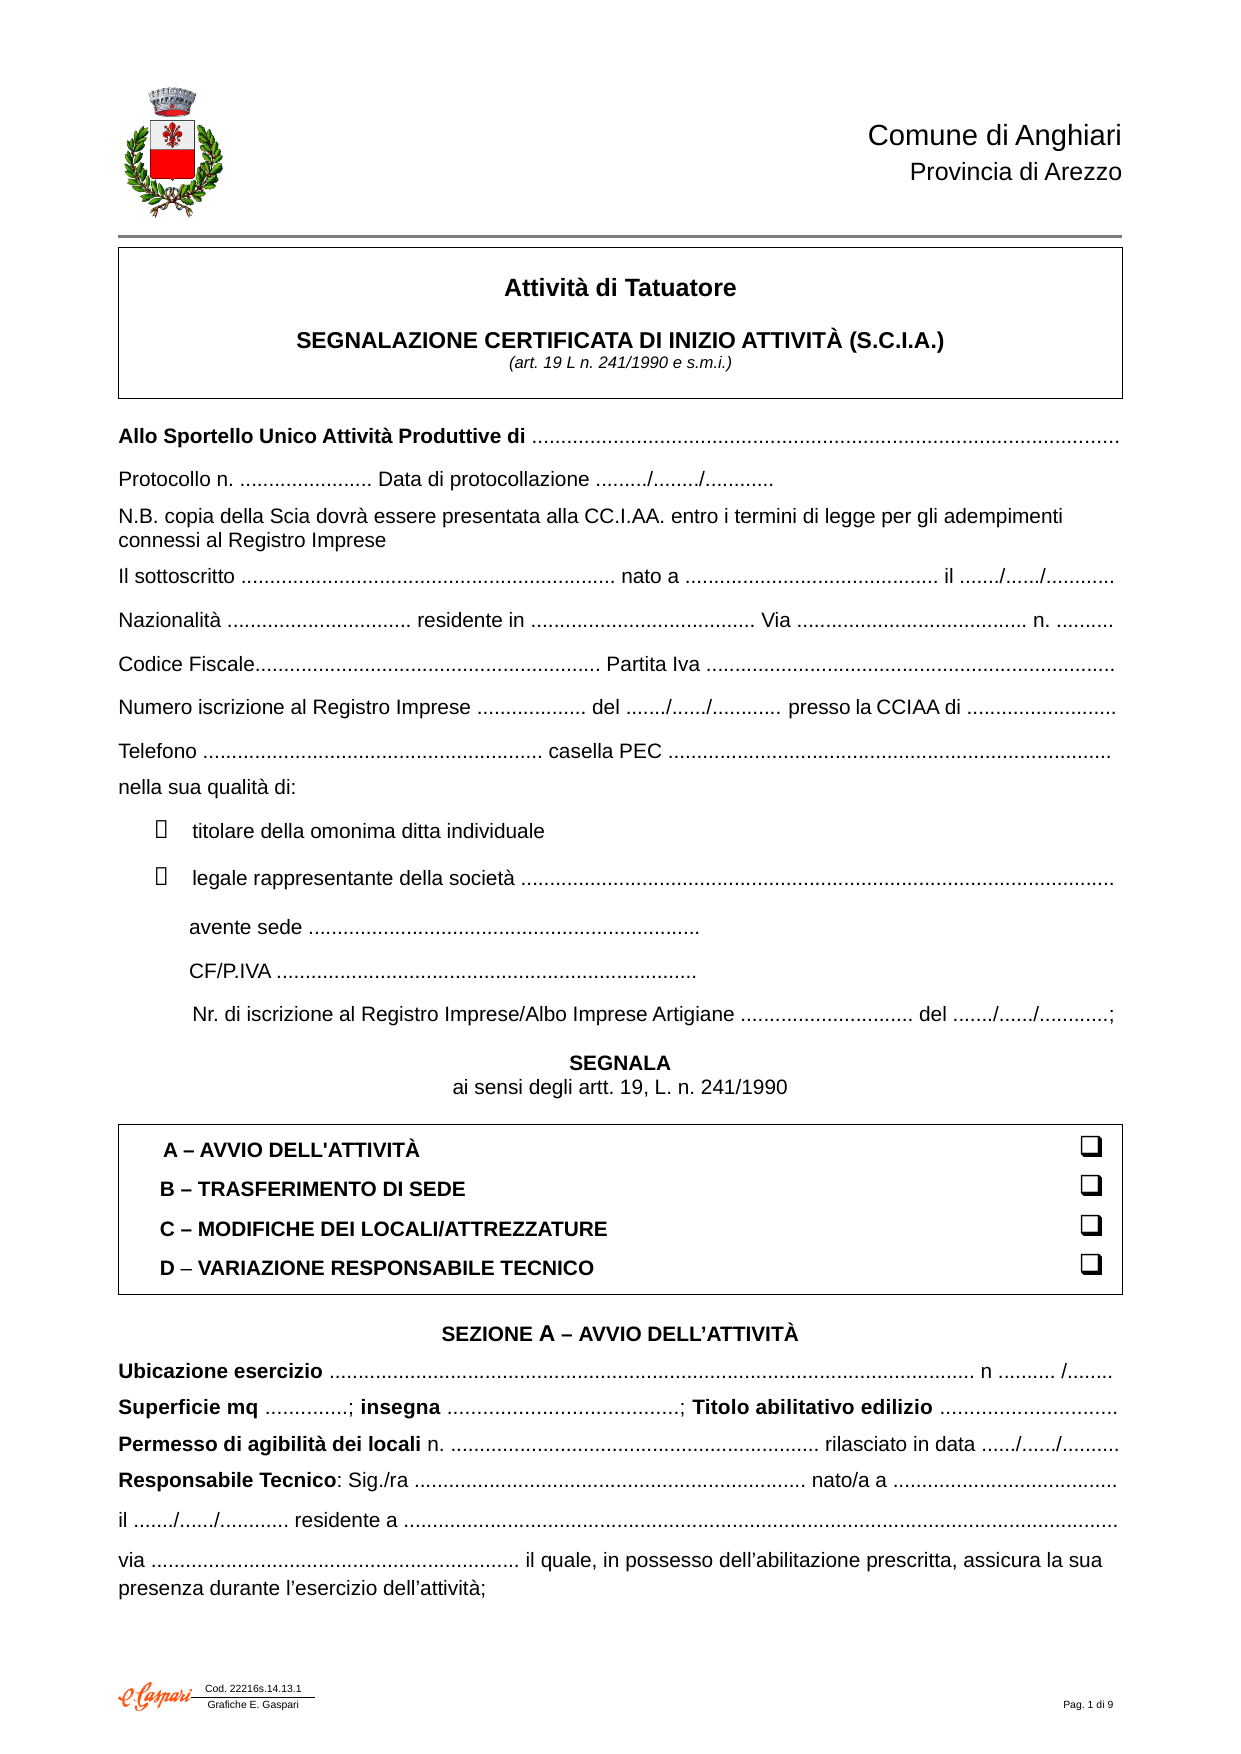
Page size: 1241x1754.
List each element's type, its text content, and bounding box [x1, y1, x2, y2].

text Nr. di iscrizione al Registro Imprese/Albo Imprese Artigiane .............................. del ......./....../............; [192, 1002, 1122, 1026]
text Responsabile Tecnico: Sig./ra .................................................................... nato/a a ....................................... [118, 1468, 1122, 1492]
text Protocollo n. ....................... Data di protocollazione ........./......../............ [118, 467, 1122, 491]
text Codice Fiscale............................................................ Partita Iva ....................................................................... [118, 651, 1122, 675]
text il ......./....../............ residente a ............................................................................................................................ [118, 1508, 1122, 1532]
text Permesso di agibilità dei locali n. ................................................................ rilasciato in data ....../....../.......... [118, 1432, 1122, 1456]
text via ................................................................ il quale, in possesso dell’abilitazione prescritta, assicura la sua presenza durante l’esercizio dell’attività; [118, 1548, 1104, 1599]
text Telefono ........................................................... casella PEC ............................................................................. [118, 739, 1122, 763]
text CF/P.IVA ......................................................................... [189, 958, 1122, 982]
text  legale rappresentante della società ....................................................................................................... [153, 858, 1122, 892]
text Provincia di Arezzo [118, 157, 1122, 185]
text N.B. copia della Scia dovrà essere presentata alla CC.I.AA. entro i termini di legge per gli adempimenti connessi al Registro Imprese [118, 504, 1122, 552]
text Allo Sportello Unico Attività Produttive di [118, 423, 1122, 447]
text Numero iscrizione al Registro Imprese ................... del ......./....../............ presso la CCIAA di .......................... [118, 695, 1122, 719]
table_header A – AVVIO DELL'ATTIVITÀ  B – TRASFERIMENTO DI SEDE  C – MODIFICHE DEI LOCALI/ATTREZZATURE  D – VARIAZIONE RESPONSABILE TECNICO  [119, 1125, 1122, 1294]
picture [122, 152, 224, 157]
picture [118, 1682, 192, 1711]
text  titolare della omonima ditta individuale [153, 812, 1122, 846]
text Superficie mq ..............; insegna .......................................; Titolo abilitativo edilizio .............................. [118, 1395, 1122, 1419]
picture [122, 185, 224, 219]
text nella sua qualità di: [118, 775, 1122, 799]
picture [122, 87, 224, 118]
text Nazionalità ................................ residente in ....................................... Via ........................................ n. .......... [118, 608, 1122, 632]
text ai sensi degli artt. 19, L. n. 241/1990 [118, 1075, 1122, 1099]
table_header Attività di Tatuatore SEGNALAZIONE CERTIFICATA DI INIZIO ATTIVITÀ (S.C.I.A.) (art. 19 L n. 241/1990 e s.m.i.) [119, 248, 1122, 397]
text Il sottoscritto ................................................................. nato a ............................................ il ......./....../............ [118, 564, 1122, 588]
text Comune di Anghiari [118, 118, 1122, 152]
text avente sede .................................................................... [189, 915, 1122, 939]
text Ubicazione esercizio ................................................................................................................ n .......... /........ [118, 1359, 1122, 1383]
text SEGNALA [118, 1051, 1122, 1075]
text SEZIONE A – AVVIO DELL’ATTIVITà [118, 1320, 1122, 1346]
